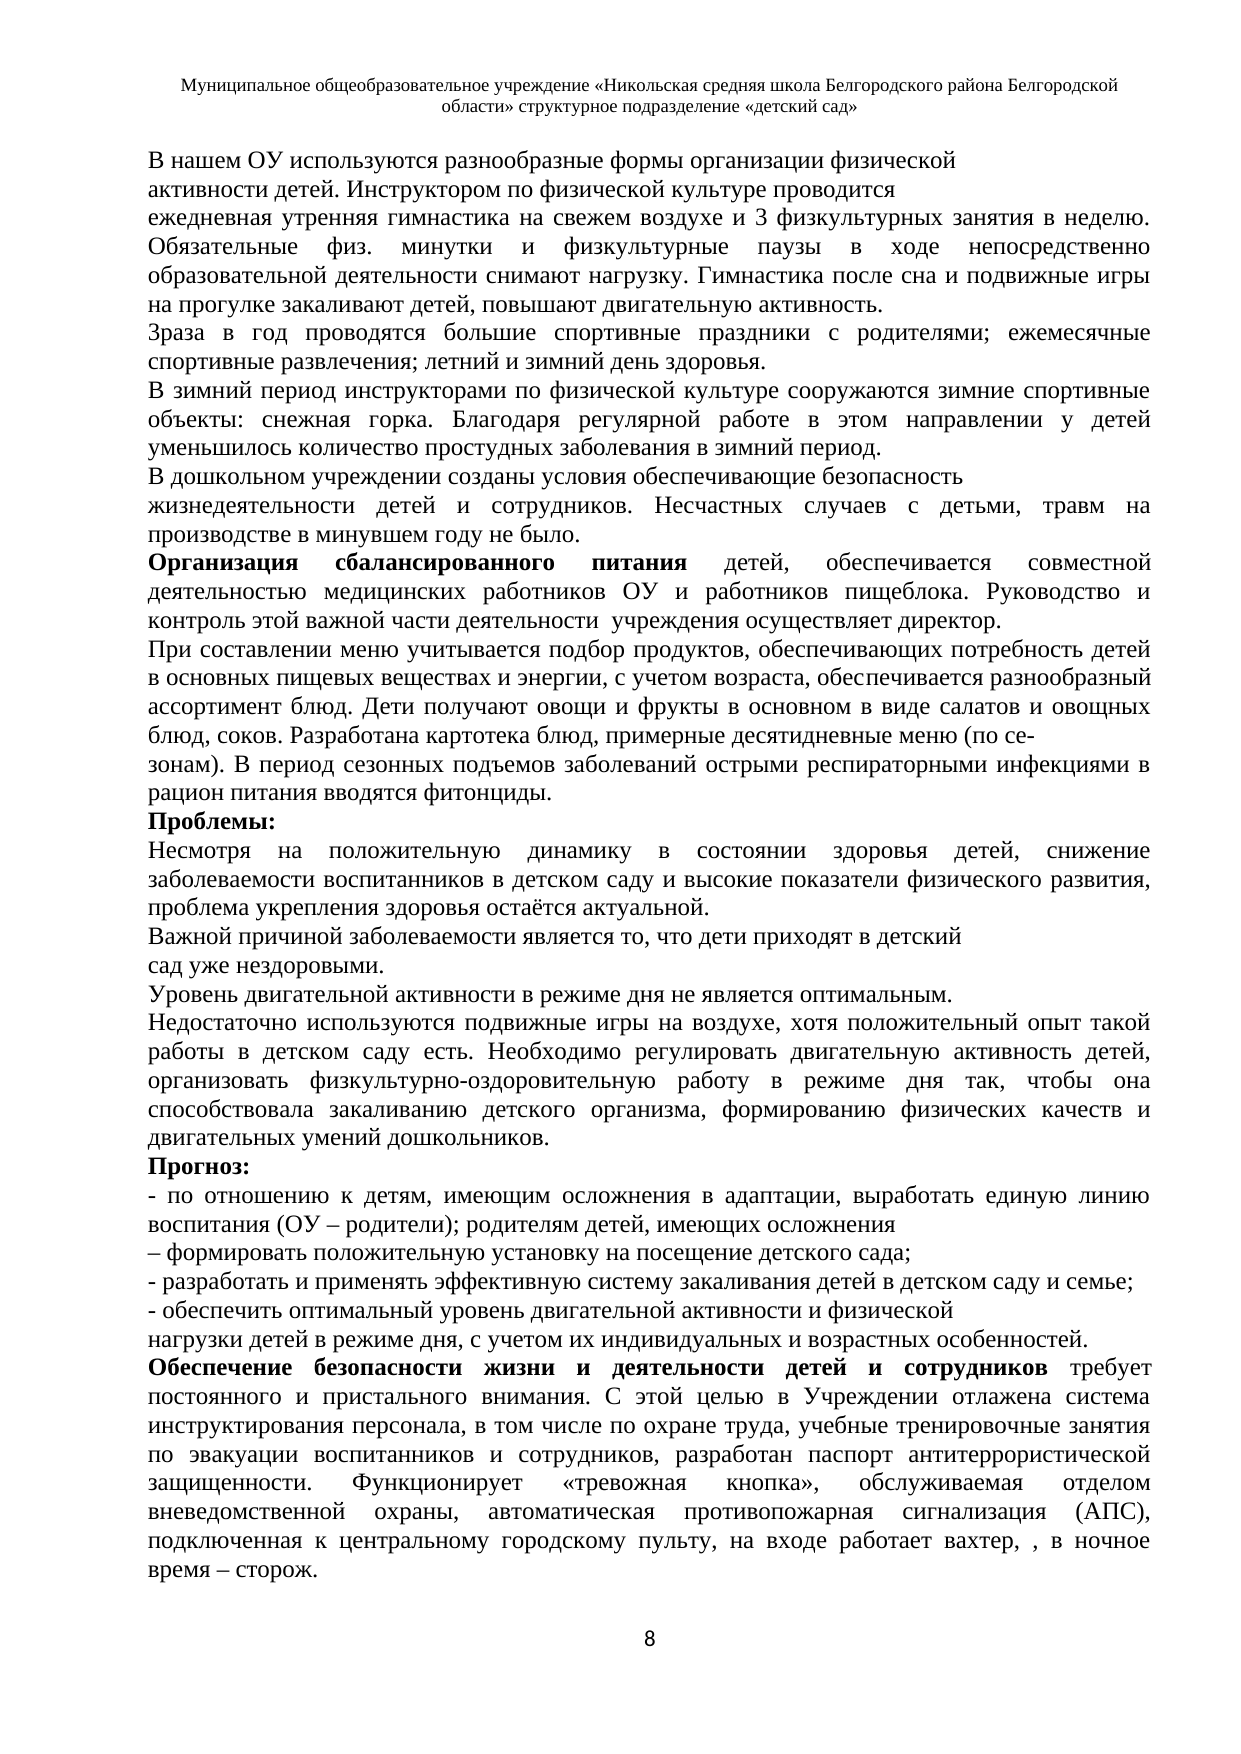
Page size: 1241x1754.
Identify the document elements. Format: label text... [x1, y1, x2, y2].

text - обеспечить оптимальный уровень двигательной активности и физической [148, 1295, 1152, 1324]
text зонам). В период сезонных подъемов заболеваний острыми респираторными инфекциями в рацион питания вводятся фитонциды. [148, 749, 1152, 806]
text 3раза в год проводятся большие спортивные праздники с родителями; ежемесячные спортивные развлечения; летний и зимний день здоровья. [148, 317, 1152, 375]
text Важной причиной заболеваемости является то, что дети приходят в детский [148, 921, 1152, 950]
text активности детей. Инструктором по физической культуре проводится [148, 174, 1152, 202]
text - по отношению к детям, имеющим осложнения в адаптации, выработать единую линию воспитания (ОУ – родители); родителям детей, имеющих осложнения [148, 1180, 1152, 1237]
text Уровень двигательной активности в режиме дня не является оптимальным. [148, 979, 1152, 1007]
text Обеспечение безопасности жизни и деятельности детей и сотрудников требует постоянного и пристального внимания. С этой целью в Учреждении отлажена система инструктирования персонала, в том числе по охране труда, учебные тренировочные занятия по эвакуации воспитанников и сотрудников, разработан паспорт антитеррористической защищенности. Функционирует «тревожная кнопка», обслуживаемая отделом вневедомственной охраны, автоматическая противопожарная сигнализация (АПС), подключенная к центральному городскому пульту, на входе работает вахтер, , в ночное время – сторож. [148, 1352, 1152, 1582]
text Организация сбалансированного питания детей, обеспечивается совместной деятельностью медицинских работников ОУ и работников пищеблока. Руководство и контроль этой важной части деятельности учреждения осуществляет директор. [148, 547, 1152, 634]
text Проблемы: [148, 806, 1152, 835]
text Несмотря на положительную динамику в состоянии здоровья детей, снижение заболеваемости воспитанников в детском саду и высокие показатели физического развития, проблема укрепления здоровья остаётся актуальной. [148, 835, 1152, 921]
text Недостаточно используются подвижные игры на воздухе, хотя положительный опыт такой работы в детском саду есть. Необходимо регулировать двигательную активность детей, организовать физкультурно-оздоровительную работу в режиме дня так, чтобы она способствовала закаливанию детского организма, формированию физических качеств и двигательных умений дошкольников. [148, 1007, 1152, 1151]
text - разработать и применять эффективную систему закаливания детей в детском саду и семье; [148, 1266, 1152, 1295]
text – формировать положительную установку на посещение детского сада; [148, 1237, 1152, 1266]
text нагрузки детей в режиме дня, с учетом их индивидуальных и возрастных особенностей. [148, 1324, 1152, 1352]
text сад уже нездоровыми. [148, 950, 1152, 979]
text жизнедеятельности детей и сотрудников. Несчастных случаев с детьми, травм на производстве в минувшем году не было. [148, 490, 1152, 547]
text В зимний период инструкторами по физической культуре сооружаются зимние спортивные объекты: снежная горка. Благодаря регулярной работе в этом направлении у детей уменьшилось количество простудных заболевания в зимний период. [148, 375, 1152, 461]
text ежедневная утренняя гимнастика на свежем воздухе и 3 физкультурных занятия в неделю. Обязательные физ. минутки и физкультурные паузы в ходе непосредственно образовательной деятельности снимают нагрузку. Гимнастика после сна и подвижные игры на прогулке закаливают детей, повышают двигательную активность. [148, 202, 1152, 317]
text В дошкольном учреждении созданы условия обеспечивающие безопасность [148, 461, 1152, 490]
text В нашем ОУ используются разнообразные формы организации физической [148, 145, 1152, 174]
text Прогноз: [148, 1151, 1152, 1180]
text При составлении меню учитывается подбор продуктов, обеспечивающих потребность детей в основных пищевых веществах и энергии, с учетом возраста, обеспечивается разнообразный ассортимент блюд. Дети получают овощи и фрукты в основном в виде салатов и овощных блюд, соков. Разработана картотека блюд, примерные десятидневные меню (по се- [148, 634, 1152, 749]
